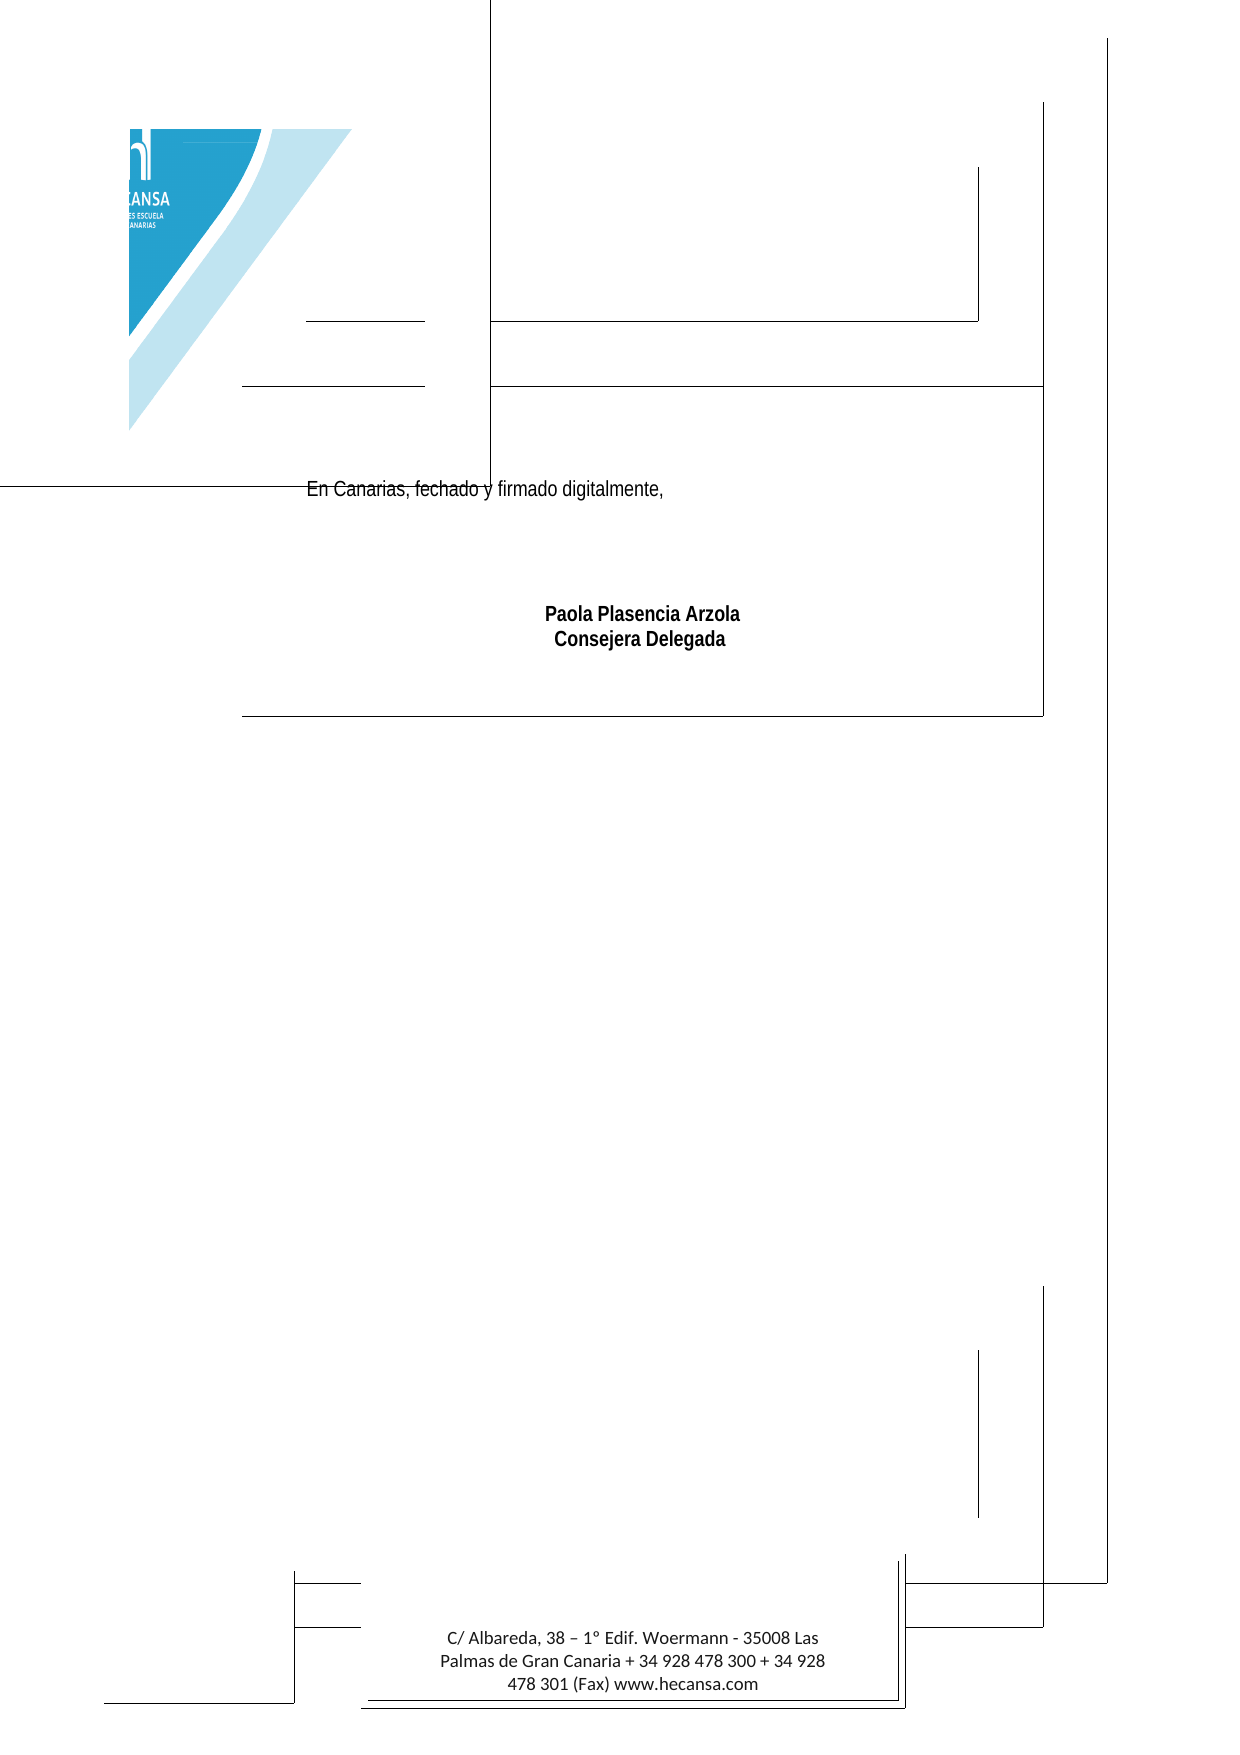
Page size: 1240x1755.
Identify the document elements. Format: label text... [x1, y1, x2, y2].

text En Canarias, fechado y firmado digitalmente, [242, 487, 487, 501]
text Consejera Delegada [242, 626, 1043, 716]
text Paola Plasencia Arzola [242, 601, 1043, 626]
text En Canarias, fechado y firmado digitalmente, [485, 476, 1043, 501]
